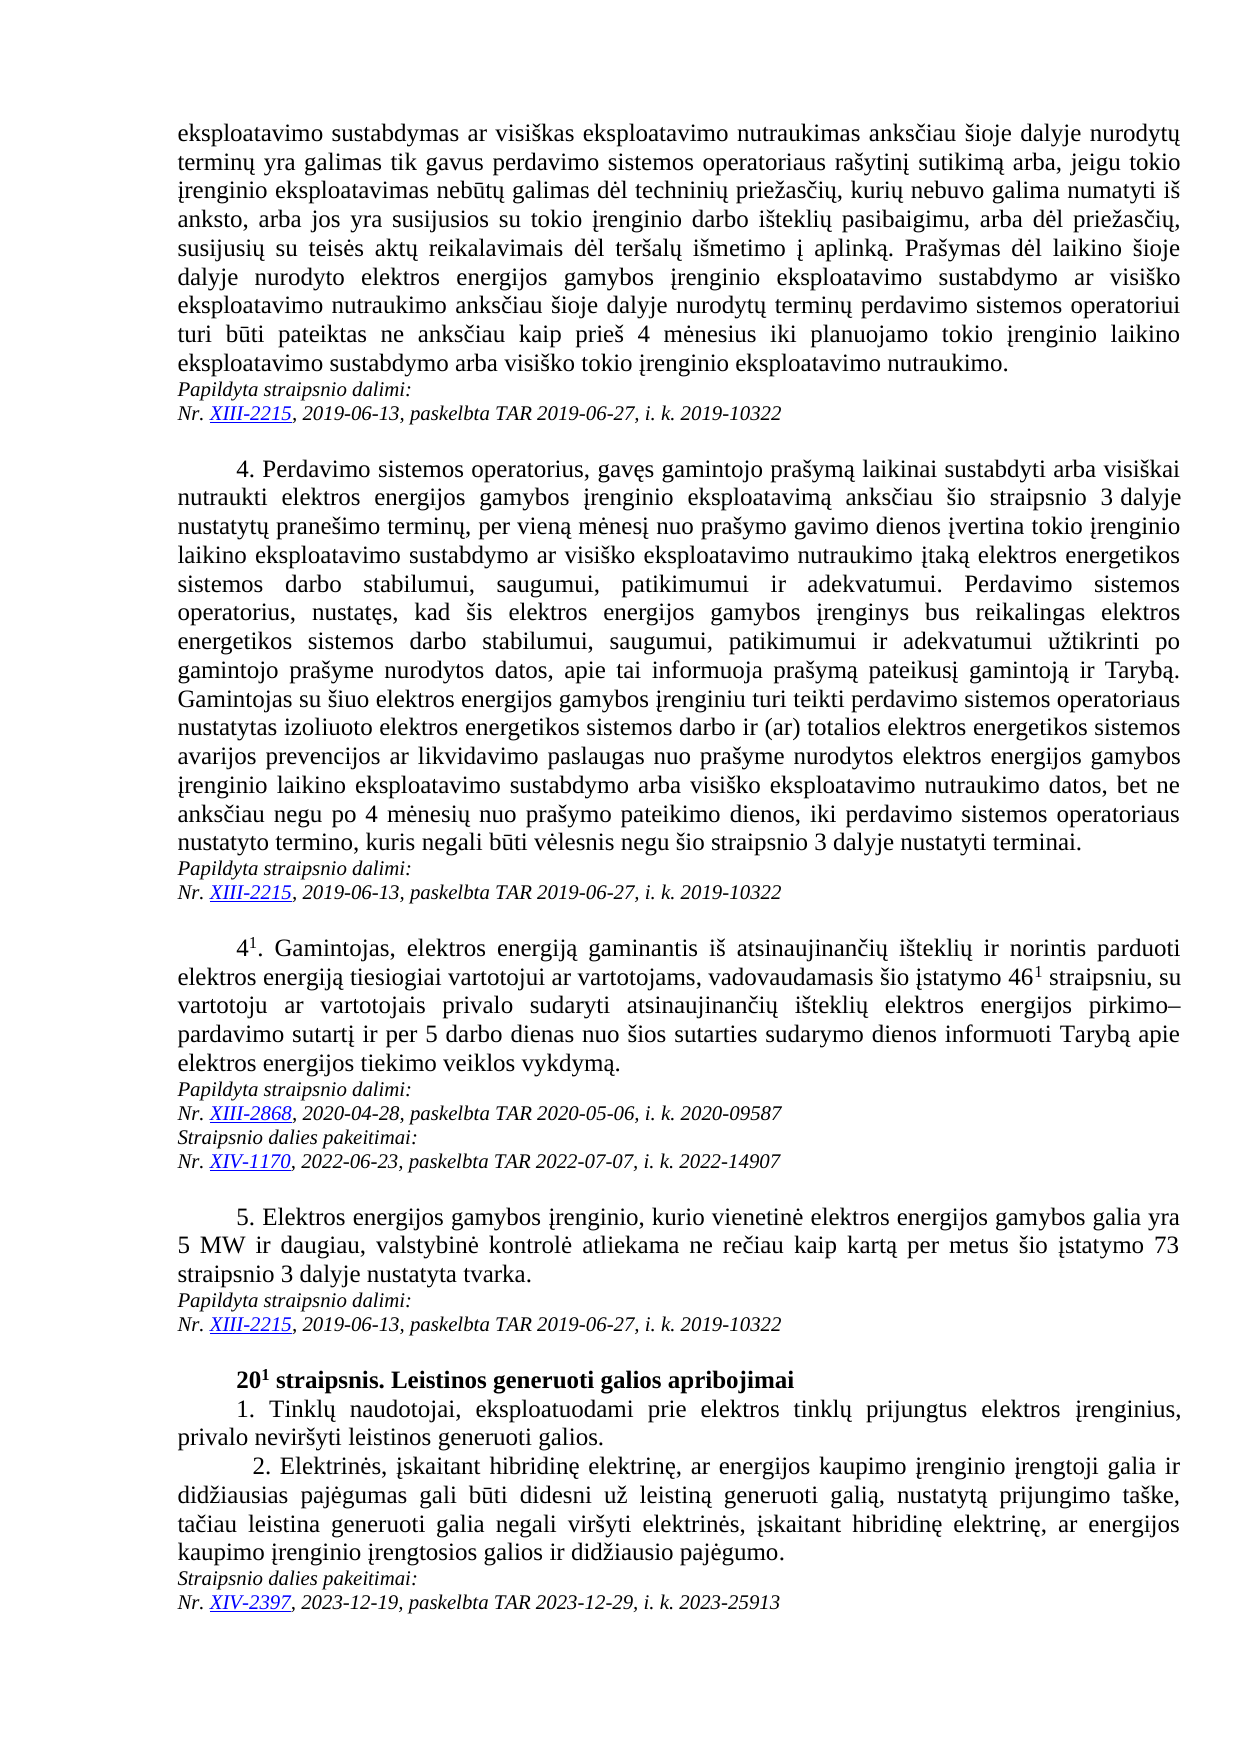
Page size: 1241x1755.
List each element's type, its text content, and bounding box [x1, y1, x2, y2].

text Nr. XIII-2868, 2020-04-28, paskelbta TAR 2020-05-06, i. k. 2020-09587 [177, 1101, 1181, 1125]
text eksploatavimo sustabdymas ar visiškas eksploatavimo nutraukimas anksčiau šioje dalyje nurodytų terminų yra galimas tik gavus perdavimo sistemos operatoriaus rašytinį sutikimą arba, jeigu tokio įrenginio eksploatavimas nebūtų galimas dėl techninių priežasčių, kurių nebuvo galima numatyti iš anksto, arba jos yra susijusios su tokio įrenginio darbo išteklių pasibaigimu, arba dėl priežasčių, susijusių su teisės aktų reikalavimais dėl teršalų išmetimo į aplinką. Prašymas dėl laikino šioje dalyje nurodyto elektros energijos gamybos įrenginio eksploatavimo sustabdymo ar visiško eksploatavimo nutraukimo anksčiau šioje dalyje nurodytų terminų perdavimo sistemos operatoriui turi būti pateiktas ne anksčiau kaip prieš 4 mėnesius iki planuojamo tokio įrenginio laikino eksploatavimo sustabdymo arba visiško tokio įrenginio eksploatavimo nutraukimo. [177, 118, 1181, 377]
text 201 straipsnis. Leistinos generuoti galios apribojimai [177, 1365, 1181, 1394]
text 41. Gamintojas, elektros energiją gaminantis iš atsinaujinančių išteklių ir norintis parduoti elektros energiją tiesiogiai vartotojui ar vartotojams, vadovaudamasis šio įstatymo 461 straipsniu, su vartotoju ar vartotojais privalo sudaryti atsinaujinančių išteklių elektros energijos pirkimo–pardavimo sutartį ir per 5 darbo dienas nuo šios sutarties sudarymo dienos informuoti Tarybą apie elektros energijos tiekimo veiklos vykdymą. [177, 933, 1181, 1077]
text Nr. XIII-2215, 2019-06-13, paskelbta TAR 2019-06-27, i. k. 2019-10322 [177, 1312, 1181, 1336]
text Nr. XIII-2215, 2019-06-13, paskelbta TAR 2019-06-27, i. k. 2019-10322 [177, 401, 1181, 425]
text Papildyta straipsnio dalimi: [177, 1077, 1181, 1101]
text Nr. XIV-2397, 2023-12-19, paskelbta TAR 2023-12-29, i. k. 2023-25913 [177, 1590, 1181, 1614]
text 2. Elektrinės, įskaitant hibridinę elektrinę, ar energijos kaupimo įrenginio įrengtoji galia ir didžiausias pajėgumas gali būti didesni už leistiną generuoti galią, nustatytą prijungimo taške, tačiau leistina generuoti galia negali viršyti elektrinės, įskaitant hibridinę elektrinę, ar energijos kaupimo įrenginio įrengtosios galios ir didžiausio pajėgumo. [177, 1451, 1181, 1566]
text Papildyta straipsnio dalimi: [177, 377, 1181, 401]
text 4. Perdavimo sistemos operatorius, gavęs gamintojo prašymą laikinai sustabdyti arba visiškai nutraukti elektros energijos gamybos įrenginio eksploatavimą anksčiau šio straipsnio 3 dalyje nustatytų pranešimo terminų, per vieną mėnesį nuo prašymo gavimo dienos įvertina tokio įrenginio laikino eksploatavimo sustabdymo ar visiško eksploatavimo nutraukimo įtaką elektros energetikos sistemos darbo stabilumui, saugumui, patikimumui ir adekvatumui. Perdavimo sistemos operatorius, nustatęs, kad šis elektros energijos gamybos įrenginys bus reikalingas elektros energetikos sistemos darbo stabilumui, saugumui, patikimumui ir adekvatumui užtikrinti po gamintojo prašyme nurodytos datos, apie tai informuoja prašymą pateikusį gamintoją ir Tarybą. Gamintojas su šiuo elektros energijos gamybos įrenginiu turi teikti perdavimo sistemos operatoriaus nustatytas izoliuoto elektros energetikos sistemos darbo ir (ar) totalios elektros energetikos sistemos avarijos prevencijos ar likvidavimo paslaugas nuo prašyme nurodytos elektros energijos gamybos įrenginio laikino eksploatavimo sustabdymo arba visiško eksploatavimo nutraukimo datos, bet ne anksčiau negu po 4 mėnesių nuo prašymo pateikimo dienos, iki perdavimo sistemos operatoriaus nustatyto termino, kuris negali būti vėlesnis negu šio straipsnio 3 dalyje nustatyti terminai. [177, 454, 1181, 856]
text Papildyta straipsnio dalimi: [177, 1288, 1181, 1312]
text Nr. XIII-2215, 2019-06-13, paskelbta TAR 2019-06-27, i. k. 2019-10322 [177, 880, 1181, 904]
text 5. Elektros energijos gamybos įrenginio, kurio vienetinė elektros energijos gamybos galia yra 5 MW ir daugiau, valstybinė kontrolė atliekama ne rečiau kaip kartą per metus šio įstatymo 73 straipsnio 3 dalyje nustatyta tvarka. [177, 1202, 1181, 1288]
text Papildyta straipsnio dalimi: [177, 856, 1181, 880]
text Nr. XIV-1170, 2022-06-23, paskelbta TAR 2022-07-07, i. k. 2022-14907 [177, 1149, 1181, 1173]
text Straipsnio dalies pakeitimai: [177, 1125, 1181, 1149]
text Straipsnio dalies pakeitimai: [177, 1566, 1181, 1590]
text 1. Tinklų naudotojai, eksploatuodami prie elektros tinklų prijungtus elektros įrenginius, privalo neviršyti leistinos generuoti galios. [177, 1394, 1181, 1451]
